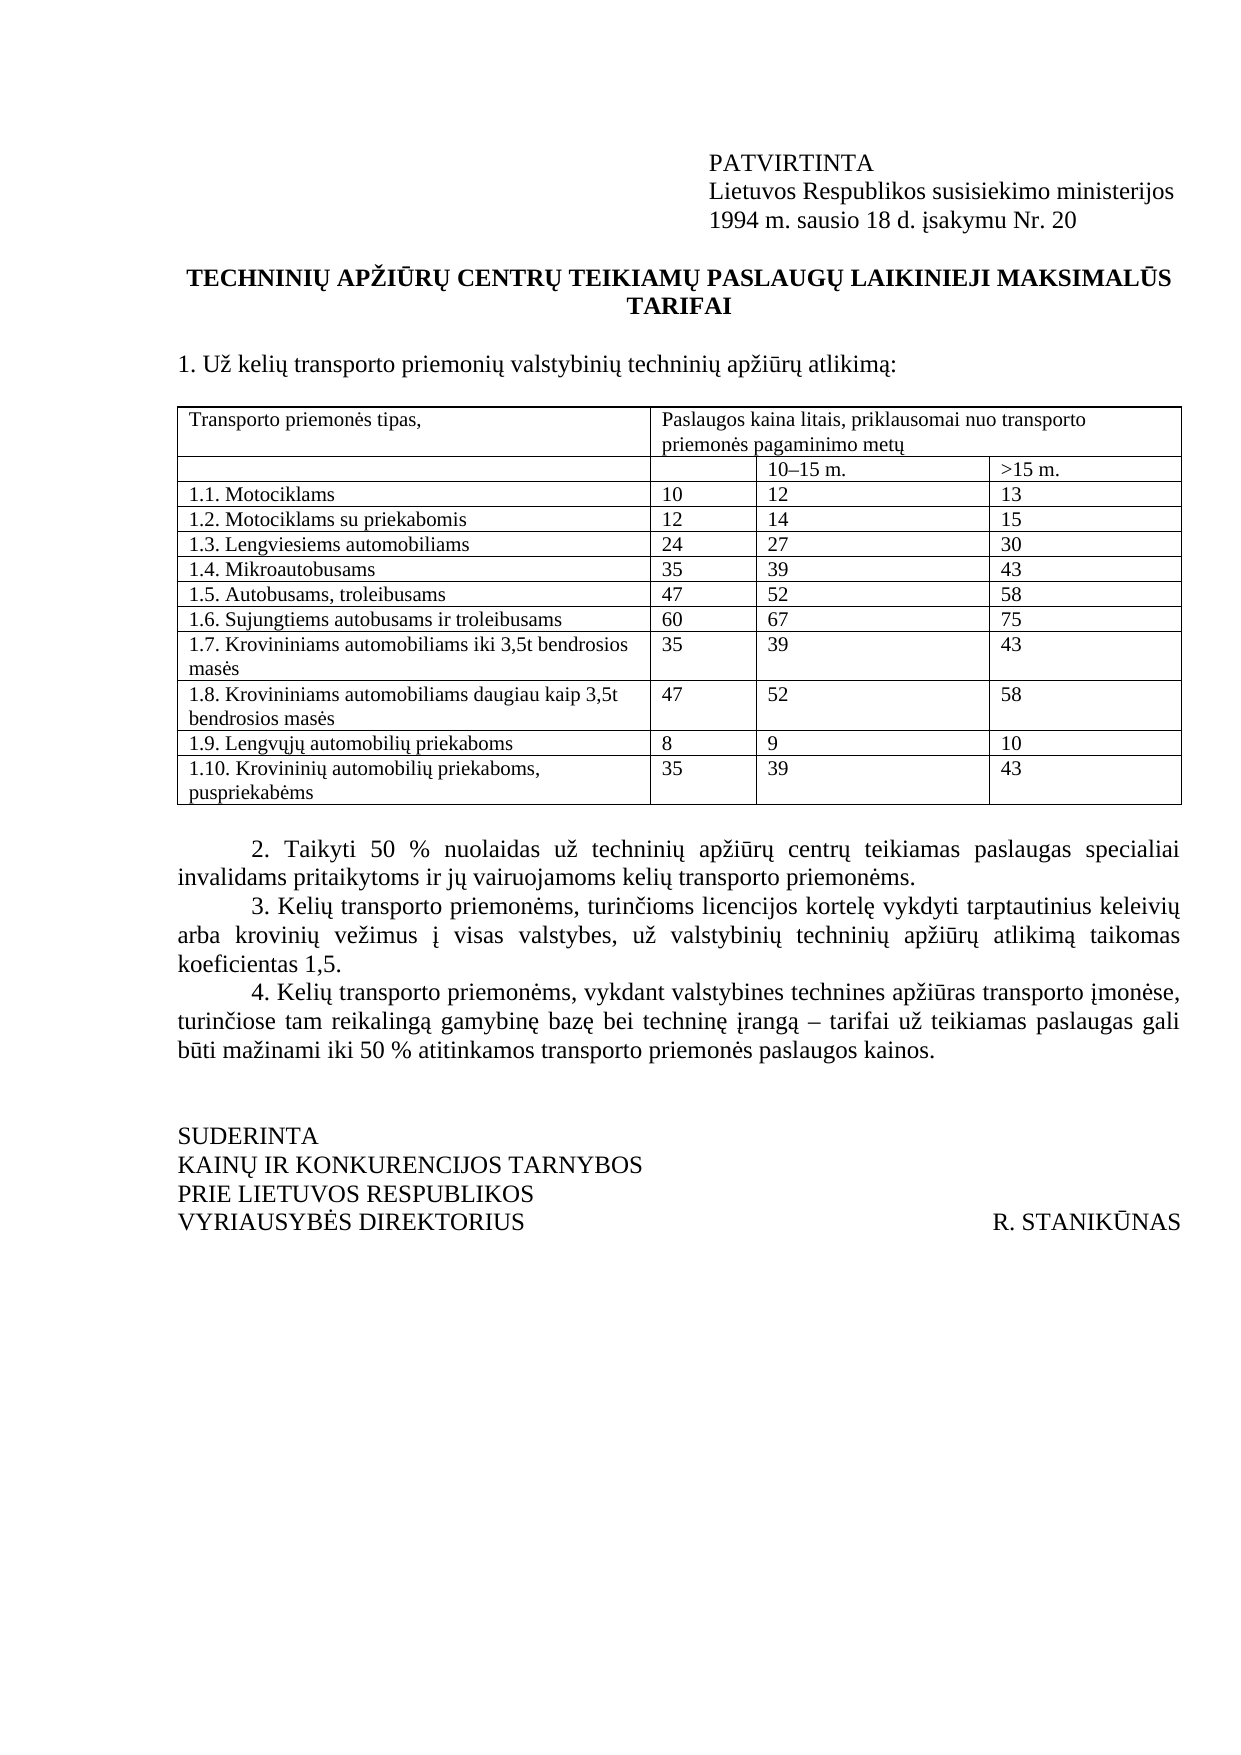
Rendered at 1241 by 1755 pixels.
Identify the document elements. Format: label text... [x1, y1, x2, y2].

table_cell 35 [651, 557, 756, 581]
table_cell 39 [757, 632, 989, 680]
table_cell 1.6. Sujungtiems autobusams ir troleibusams [178, 607, 650, 631]
text SUDERINTA [177, 1121, 1181, 1150]
text 1. Už kelių transporto priemonių valstybinių techninių apžiūrų atlikimą: [177, 349, 1181, 378]
table_cell 47 [651, 681, 756, 729]
text 2. Taikyti 50 % nuolaidas už techninių apžiūrų centrų teikiamas paslaugas specialiai invalidams pritaikytoms ir jų vairuojamoms kelių transporto priemonėms. [177, 834, 1181, 891]
table_header Paslaugos kaina litais, priklausomai nuo transporto priemonės pagaminimo metų [651, 408, 1181, 456]
table_cell 1.7. Krovininiams automobiliams iki 3,5t bendrosios masės [178, 632, 650, 680]
table_cell 1.3. Lengviesiems automobiliams [178, 532, 650, 556]
table_cell 1.4. Mikroautobusams [178, 557, 650, 581]
table_cell 35 [651, 756, 756, 804]
table_cell [651, 457, 756, 481]
table_cell 1.10. Krovininių automobilių priekaboms, puspriekabėms [178, 756, 650, 804]
table_cell 43 [990, 756, 1181, 804]
table_cell 1.1. Motociklams [178, 482, 650, 506]
table_cell 43 [990, 557, 1181, 581]
table_cell 12 [651, 507, 756, 531]
text PATVIRTINTA [177, 148, 1181, 176]
table_cell 47 [651, 582, 756, 606]
table_cell 39 [757, 557, 989, 581]
table_cell 39 [757, 756, 989, 804]
table_cell 67 [757, 607, 989, 631]
table_cell 8 [651, 731, 756, 755]
table_cell 24 [651, 532, 756, 556]
text PRIE LIETUVOS RESPUBLIKOS [177, 1179, 1181, 1207]
table_cell 52 [757, 582, 989, 606]
table_cell 1.5. Autobusams, troleibusams [178, 582, 650, 606]
table_cell 12 [757, 482, 989, 506]
table_cell 10 [651, 482, 756, 506]
table_cell 58 [990, 582, 1181, 606]
table_cell 14 [757, 507, 989, 531]
table_cell 75 [990, 607, 1181, 631]
text 3. Kelių transporto priemonėms, turinčioms licencijos kortelę vykdyti tarptautinius keleivių arba krovinių vežimus į visas valstybes, už valstybinių techninių apžiūrų atlikimą taikomas koeficientas 1,5. [177, 891, 1181, 977]
table_cell 43 [990, 632, 1181, 680]
table_cell 1.9. Lengvųjų automobilių priekaboms [178, 731, 650, 755]
text KAINŲ IR KONKURENCIJOS TARNYBOS [177, 1150, 1181, 1179]
table_cell >15 m. [990, 457, 1181, 481]
table_header Transporto priemonės tipas, [178, 408, 650, 456]
table_cell 13 [990, 482, 1181, 506]
text Lietuvos Respublikos susisiekimo ministerijos [177, 176, 1181, 205]
table_cell 1.2. Motociklams su priekabomis [178, 507, 650, 531]
table_cell 1.8. Krovininiams automobiliams daugiau kaip 3,5t bendrosios masės [178, 681, 650, 729]
text 4. Kelių transporto priemonėms, vykdant valstybines technines apžiūras transporto įmonėse, turinčiose tam reikalingą gamybinę bazę bei techninę įrangą – tarifai už teikiamas paslaugas gali būti mažinami iki 50 % atitinkamos transporto priemonės paslaugos kainos. [177, 977, 1181, 1064]
table_cell 15 [990, 507, 1181, 531]
table_cell 30 [990, 532, 1181, 556]
table_cell 35 [651, 632, 756, 680]
table_cell 58 [990, 681, 1181, 729]
table_cell 27 [757, 532, 989, 556]
table_cell 10–15 m. [757, 457, 989, 481]
table_cell 9 [757, 731, 989, 755]
text VYRIAUSYBĖS DIREKTORIUS R. STANIKŪNAS [177, 1207, 1181, 1236]
text TECHNINIŲ APŽIŪRŲ CENTRŲ TEIKIAMŲ PASLAUGŲ LAIKINIEJI MAKSIMALŪS TARIFAI [177, 263, 1181, 320]
table_cell 10 [990, 731, 1181, 755]
table_cell 60 [651, 607, 756, 631]
text 1994 m. sausio 18 d. įsakymu Nr. 20 [177, 205, 1181, 234]
table_cell 52 [757, 681, 989, 729]
table_cell [178, 457, 650, 481]
